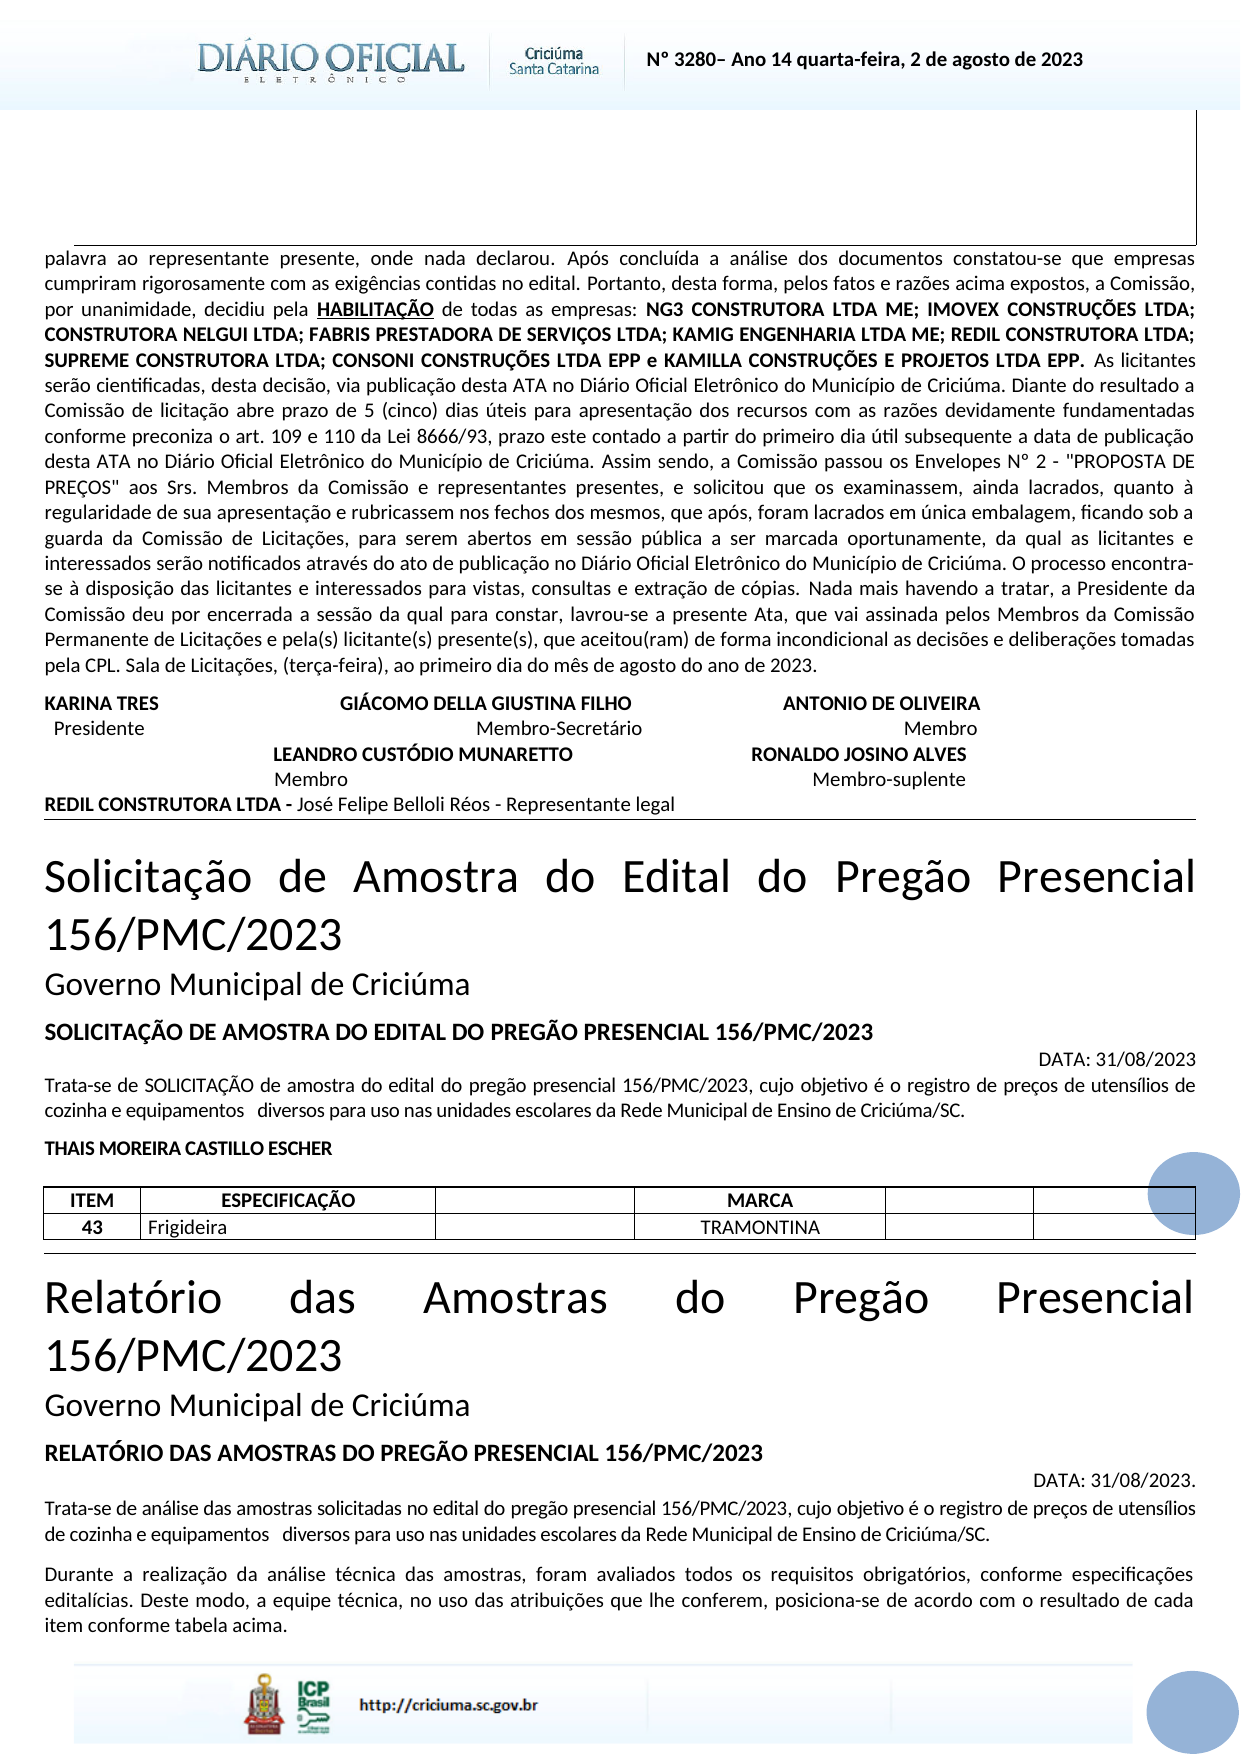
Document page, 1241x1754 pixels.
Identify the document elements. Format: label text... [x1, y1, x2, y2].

table_header [1034, 1188, 1152, 1213]
table_header ITEM [44, 1188, 140, 1213]
text Governo Municipal de Criciúma [44, 1383, 1196, 1424]
text REDIL CONSTRUTORA LTDA - José Felipe Belloli Réos - Representante legal [44, 792, 1196, 819]
table_cell [436, 1214, 634, 1239]
text RELATÓRIO DAS AMOSTRAS DO PREGÃO PRESENCIAL 156/PMC/2023 [44, 1437, 1196, 1467]
text Solicitação de Amostra do Edital do Pregão Presencial 156/PMC/2023 [44, 846, 1196, 963]
table_header ESPECIFICAÇÃO [141, 1188, 435, 1213]
table_header [886, 1188, 1033, 1213]
table_cell 43 [44, 1214, 140, 1239]
text DATA: 31/08/2023 [44, 1047, 1196, 1072]
text Trata-se de SOLICITAÇÃO de amostra do edital do pregão presencial 156/PMC/2023, cujo objetivo é o registro de preços de utensílios de cozinha e equipamentos diversos para uso nas unidades escolares da Rede Municipal de Ensino de Criciúma/SC. [44, 1072, 1196, 1123]
text Durante a realização da análise técnica das amostras, foram avaliados todos os requisitos obrigatórios, conforme especificações editalícias. Deste modo, a equipe técnica, no uso das atribuições que lhe conferem, posiciona-se de acordo com o resultado de cada item conforme tabela acima. [44, 1562, 1196, 1638]
text palavra ao representante presente, onde nada declarou. Após concluída a análise dos documentos constatou-se que empresas cumpriram rigorosamente com as exigências contidas no edital. Portanto, desta forma, pelos fatos e razões acima expostos, a Comissão, por unanimidade, decidiu pela HABILITAÇÃO de todas as empresas: NG3 CONSTRUTORA LTDA ME; IMOVEX CONSTRUÇÕES LTDA; CONSTRUTORA NELGUI LTDA; FABRIS PRESTADORA DE SERVIÇOS LTDA; KAMIG ENGENHARIA LTDA ME; REDIL CONSTRUTORA LTDA; SUPREME CONSTRUTORA LTDA; CONSONI CONSTRUÇÕES LTDA EPP e KAMILLA CONSTRUÇÕES E PROJETOS LTDA EPP. As licitantes serão cientificadas, desta decisão, via publicação desta ATA no Diário Oficial Eletrônico do Município de Criciúma. Diante do resultado a Comissão de licitação abre prazo de 5 (cinco) dias úteis para apresentação dos recursos com as razões devidamente fundamentadas conforme preconiza o art. 109 e 110 da Lei 8666/93, prazo este contado a partir do primeiro dia útil subsequente a data de publicação desta ATA no Diário Oficial Eletrônico do Município de Criciúma. Assim sendo, a Comissão passou os Envelopes Nº 2 - "PROPOSTA DE PREÇOS" aos Srs. Membros da Comissão e representantes presentes, e solicitou que os examinassem, ainda lacrados, quanto à regularidade de sua apresentação e rubricassem nos fechos dos mesmos, que após, foram lacrados em única embalagem, ficando sob a guarda da Comissão de Licitações, para serem abertos em sessão pública a ser marcada oportunamente, da qual as licitantes e interessados serão notificados através do ato de publicação no Diário Oficial Eletrônico do Município de Criciúma. O processo encontra-se à disposição das licitantes e interessados para vistas, consultas e extração de cópias. Nada mais havendo a tratar, a Presidente da Comissão deu por encerrada a sessão da qual para constar, lavrou-se a presente Ata, que vai assinada pelos Membros da Comissão Permanente de Licitações e pela(s) licitante(s) presente(s), que aceitou(ram) de forma incondicional as decisões e deliberações tomadas pela CPL. Sala de Licitações, (terça-feira), ao primeiro dia do mês de agosto do ano de 2023. [44, 245, 1196, 677]
table_header [436, 1188, 634, 1213]
text Membro Membro-suplente [44, 766, 1196, 792]
table_cell [886, 1214, 1033, 1239]
table_cell TRAMONTINA [635, 1214, 885, 1239]
text Relatório das Amostras do Pregão Presencial 156/PMC/2023 [44, 1266, 1196, 1383]
text Presidente Membro-Secretário Membro [44, 715, 1196, 741]
text THAIS MOREIRA CASTILLO ESCHER [44, 1136, 1196, 1161]
table_header MARCA [635, 1188, 885, 1213]
text Trata-se de análise das amostras solicitadas no edital do pregão presencial 156/PMC/2023, cujo objetivo é o registro de preços de utensílios de cozinha e equipamentos diversos para uso nas unidades escolares da Rede Municipal de Ensino de Criciúma/SC. [44, 1495, 1196, 1546]
text Governo Municipal de Criciúma [44, 963, 1196, 1003]
text KARINA TRES GIÁCOMO DELLA GIUSTINA FILHO ANTONIO DE OLIVEIRA [44, 690, 1196, 715]
table_cell Frigideira [141, 1214, 435, 1239]
text DATA: 31/08/2023. [44, 1467, 1196, 1493]
text SOLICITAÇÃO DE AMOSTRA DO EDITAL DO PREGÃO PRESENCIAL 156/PMC/2023 [44, 1016, 1196, 1047]
table_cell [1034, 1214, 1195, 1239]
text LEANDRO CUSTÓDIO MUNARETTO RONALDO JOSINO ALVES [44, 741, 1196, 766]
